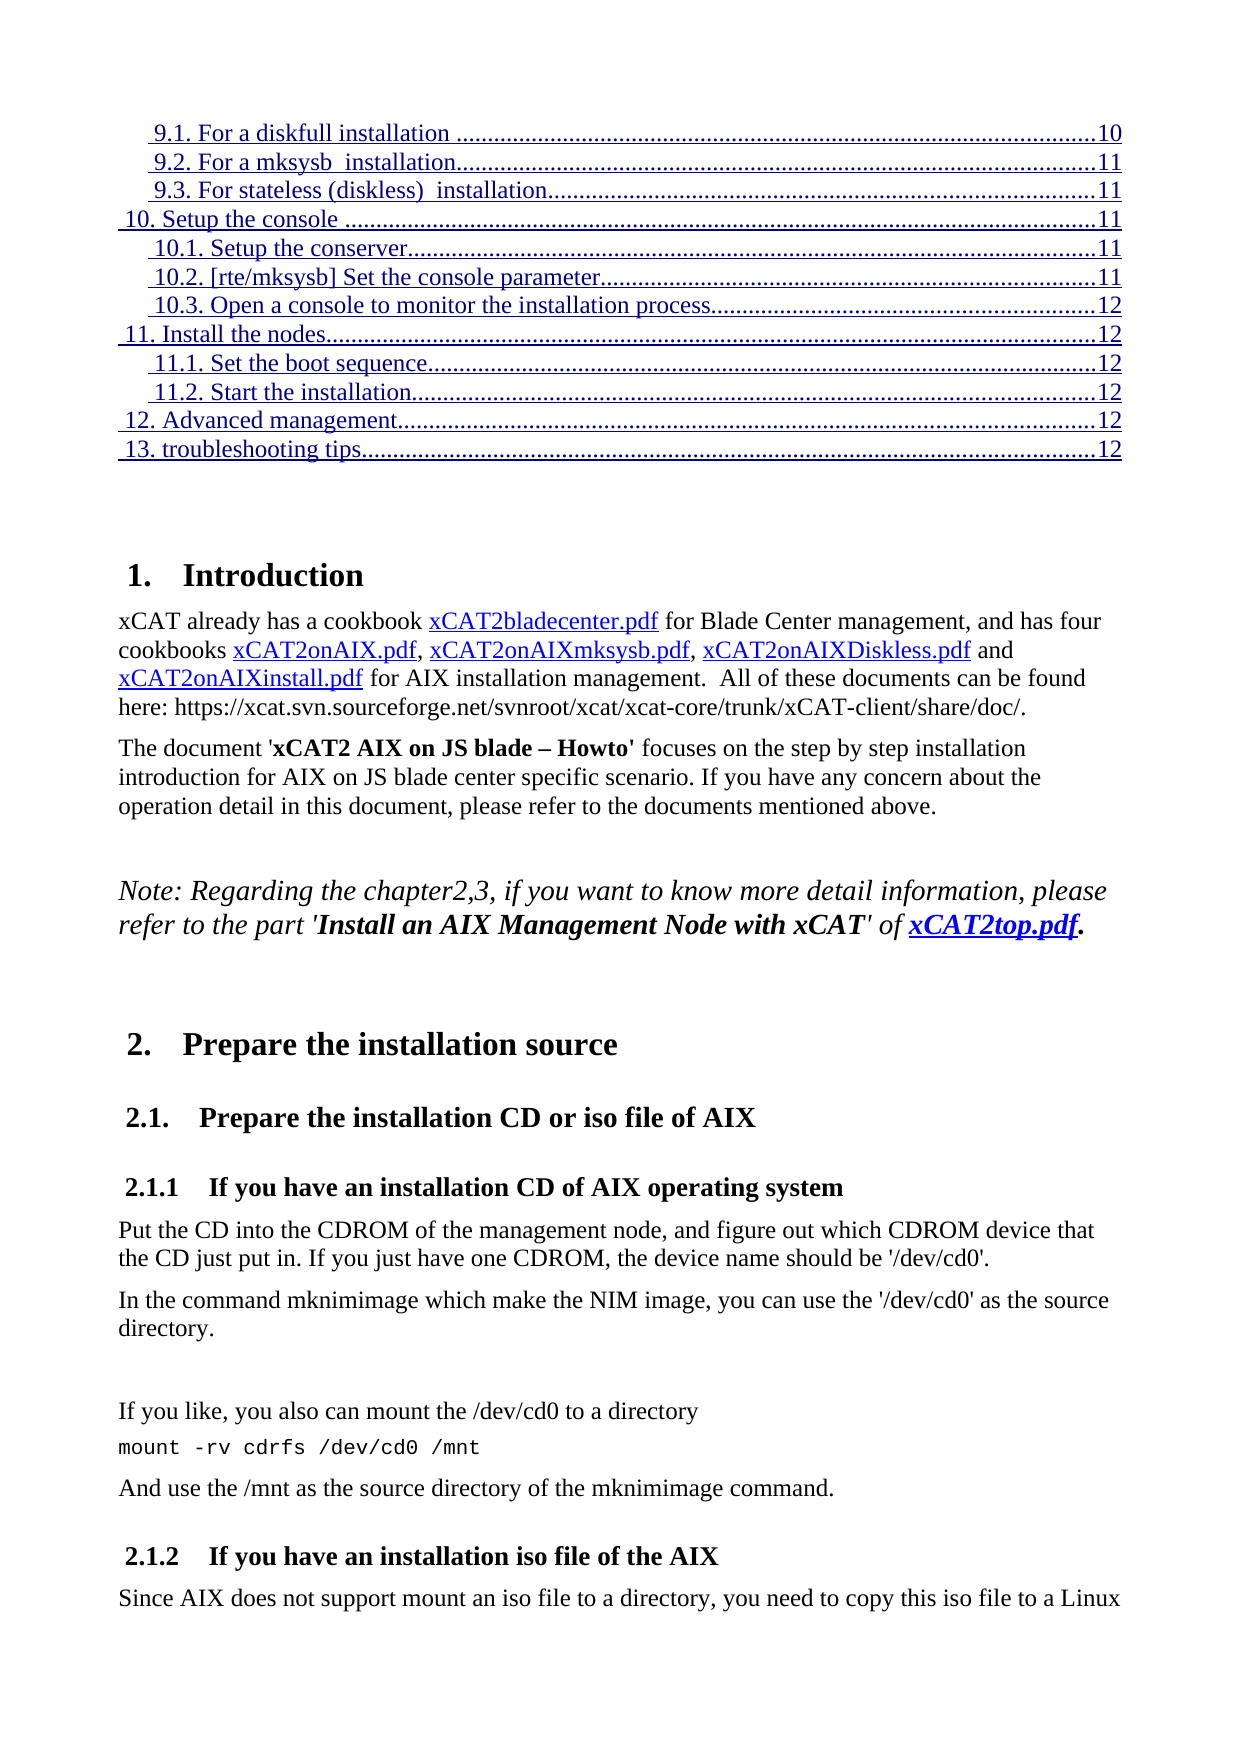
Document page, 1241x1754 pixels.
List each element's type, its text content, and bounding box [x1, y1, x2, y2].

text mount -rv cdrfs /dev/cd0 /mnt [118, 1437, 1122, 1461]
text 10.1. Setup the conserver 11 [148, 233, 1122, 258]
text 12. Advanced management 12 [118, 406, 1122, 431]
text 10.3. Open a console to monitor the installation process 12 [148, 291, 1122, 316]
subtitle If you have an installation iso file of the AIX [118, 1539, 1122, 1571]
text Put the CD into the CDROM of the management node, and figure out which CDROM device that the CD just put in. If you just have one CDROM, the device name should be '/dev/cd0'. [118, 1215, 1122, 1272]
text xCAT already has a cookbook xCAT2bladecenter.pdf for Blade Center management, and has four cookbooks xCAT2onAIX.pdf, xCAT2onAIXmksysb.pdf, xCAT2onAIXDiskless.pdf and xCAT2onAIXinstall.pdf for AIX installation management. All of these documents can be found here: https://xcat.svn.sourceforge.net/svnroot/xcat/xcat-core/trunk/xCAT-client/share/doc/. [118, 606, 1122, 721]
text 13. troubleshooting tips 12 [118, 434, 1122, 459]
text If you like, you also can mount the /dev/cd0 to a directory [118, 1396, 1122, 1425]
text Note: Regarding the chapter2,3, if you want to know more detail information, please refer to the part 'Install an AIX Management Node with xCAT' of xCAT2top.pdf. [118, 873, 1122, 941]
subtitle Prepare the installation CD or iso file of AIX [118, 1100, 1122, 1133]
text 10. Setup the console 11 [118, 204, 1122, 229]
text 11. Install the nodes 12 [118, 319, 1122, 344]
text 9.3. For stateless (diskless) installation 11 [148, 176, 1122, 201]
text And use the /mnt as the source directory of the mknimimage command. [118, 1473, 1122, 1502]
text 10.2. [rte/mksysb] Set the console parameter 11 [148, 262, 1122, 287]
text 9.2. For a mksysb installation 11 [148, 147, 1122, 172]
subtitle If you have an installation CD of AIX operating system [118, 1171, 1122, 1202]
text 11.1. Set the boot sequence 12 [148, 348, 1122, 373]
subtitle Introduction [118, 555, 1122, 593]
text 11.2. Start the installation 12 [148, 377, 1122, 402]
text Since AIX does not support mount an iso file to a directory, you need to copy this iso file to a Linux [118, 1583, 1122, 1612]
text In the command mknimimage which make the NIM image, you can use the '/dev/cd0' as the source directory. [118, 1285, 1122, 1342]
text 9.1. For a diskfull installation 10 [148, 118, 1122, 143]
text The document 'xCAT2 AIX on JS blade – Howto' focuses on the step by step installation introduction for AIX on JS blade center specific scenario. If you have any concern about the operation detail in this document, please refer to the documents mentioned above. [118, 733, 1122, 820]
subtitle Prepare the installation source [118, 1024, 1122, 1062]
